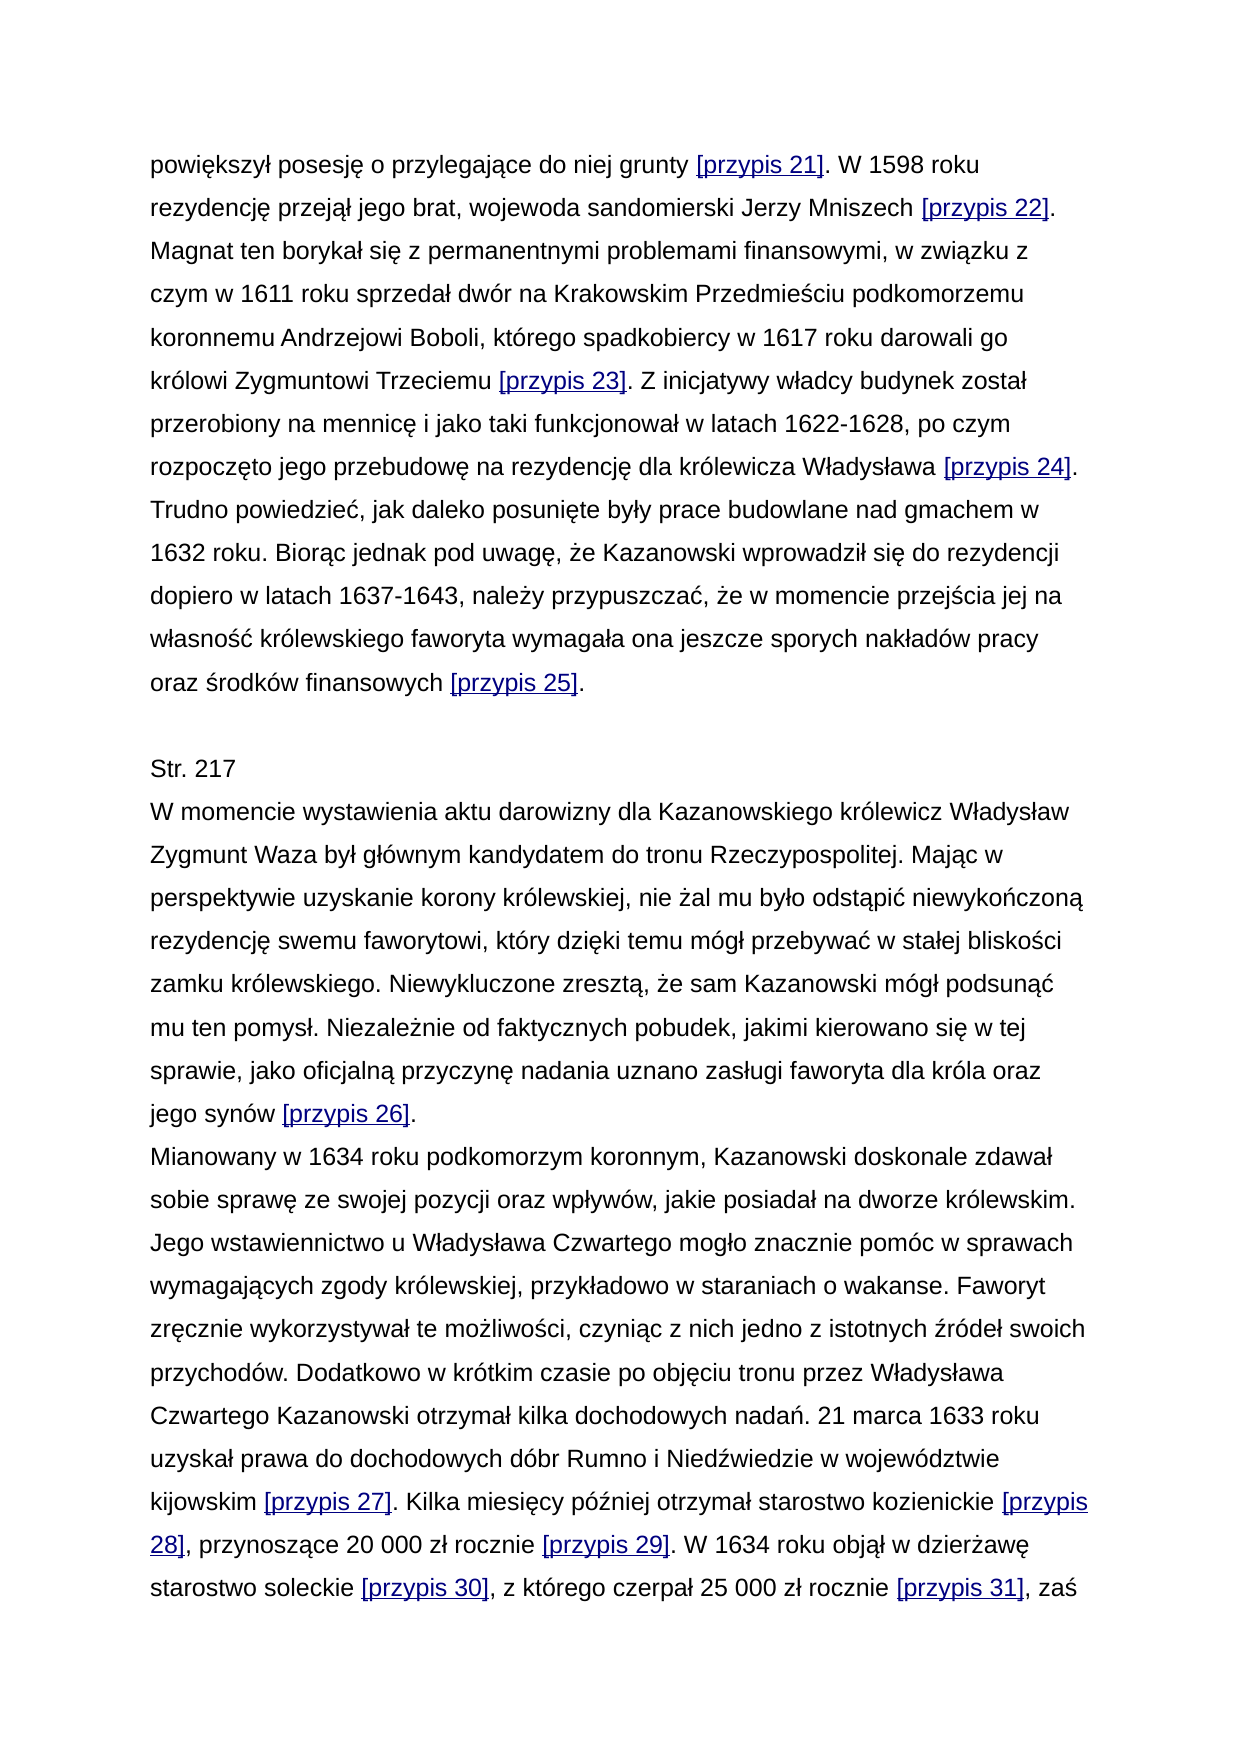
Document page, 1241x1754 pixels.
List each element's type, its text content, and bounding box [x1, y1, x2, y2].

text powiększył posesję o przylegające do niej grunty [przypis 21]. W 1598 roku rezydencję przejął jego brat, wojewoda sandomierski Jerzy Mniszech [przypis 22]. Magnat ten borykał się z permanentnymi problemami finansowymi, w związku z czym w 1611 roku sprzedał dwór na Krakowskim Przedmieściu podkomorzemu koronnemu Andrzejowi Boboli, którego spadkobiercy w 1617 roku darowali go królowi Zygmuntowi Trzeciemu [przypis 23]. Z inicjatywy władcy budynek został przerobiony na mennicę i jako taki funkcjonował w latach 1622-1628, po czym rozpoczęto jego przebudowę na rezydencję dla królewicza Władysława [przypis 24]. [150, 150, 1090, 481]
text W momencie wystawienia aktu darowizny dla Kazanowskiego królewicz Władysław Zygmunt Waza był głównym kandydatem do tronu Rzeczypospolitej. Mając w perspektywie uzyskanie korony królewskiej, nie żal mu było odstąpić niewykończoną rezydencję swemu faworytowi, który dzięki temu mógł przebywać w stałej bliskości zamku królewskiego. Niewykluczone zresztą, że sam Kazanowski mógł podsunąć mu ten pomysł. Niezależnie od faktycznych pobudek, jakimi kierowano się w tej sprawie, jako oficjalną przyczynę nadania uznano zasługi faworyta dla króla oraz jego synów [przypis 26]. [150, 797, 1090, 1127]
text Trudno powiedzieć, jak daleko posunięte były prace budowlane nad gmachem w 1632 roku. Biorąc jednak pod uwagę, że Kazanowski wprowadził się do rezydencji dopiero w latach 1637-1643, należy przypuszczać, że w momencie przejścia jej na własność królewskiego faworyta wymagała ona jeszcze sporych nakładów pracy oraz środków finansowych [przypis 25]. [150, 495, 1090, 696]
text Mianowany w 1634 roku podkomorzym koronnym, Kazanowski doskonale zdawał sobie sprawę ze swojej pozycji oraz wpływów, jakie posiadał na dworze królewskim. Jego wstawiennictwo u Władysława Czwartego mogło znacznie pomóc w sprawach wymagających zgody królewskiej, przykładowo w staraniach o wakanse. Faworyt zręcznie wykorzystywał te możliwości, czyniąc z nich jedno z istotnych źródeł swoich przychodów. Dodatkowo w krótkim czasie po objęciu tronu przez Władysława Czwartego Kazanowski otrzymał kilka dochodowych nadań. 21 marca 1633 roku uzyskał prawa do dochodowych dóbr Rumno i Niedźwiedzie w województwie kijowskim [przypis 27]. Kilka miesięcy później otrzymał starostwo kozienickie [przypis 28], przynoszące 20 000 zł rocznie [przypis 29]. W 1634 roku objął w dzierżawę starostwo soleckie [przypis 30], z którego czerpał 25 000 zł rocznie [przypis 31], zaś [150, 1142, 1090, 1602]
text Str. 217 [150, 754, 1090, 782]
